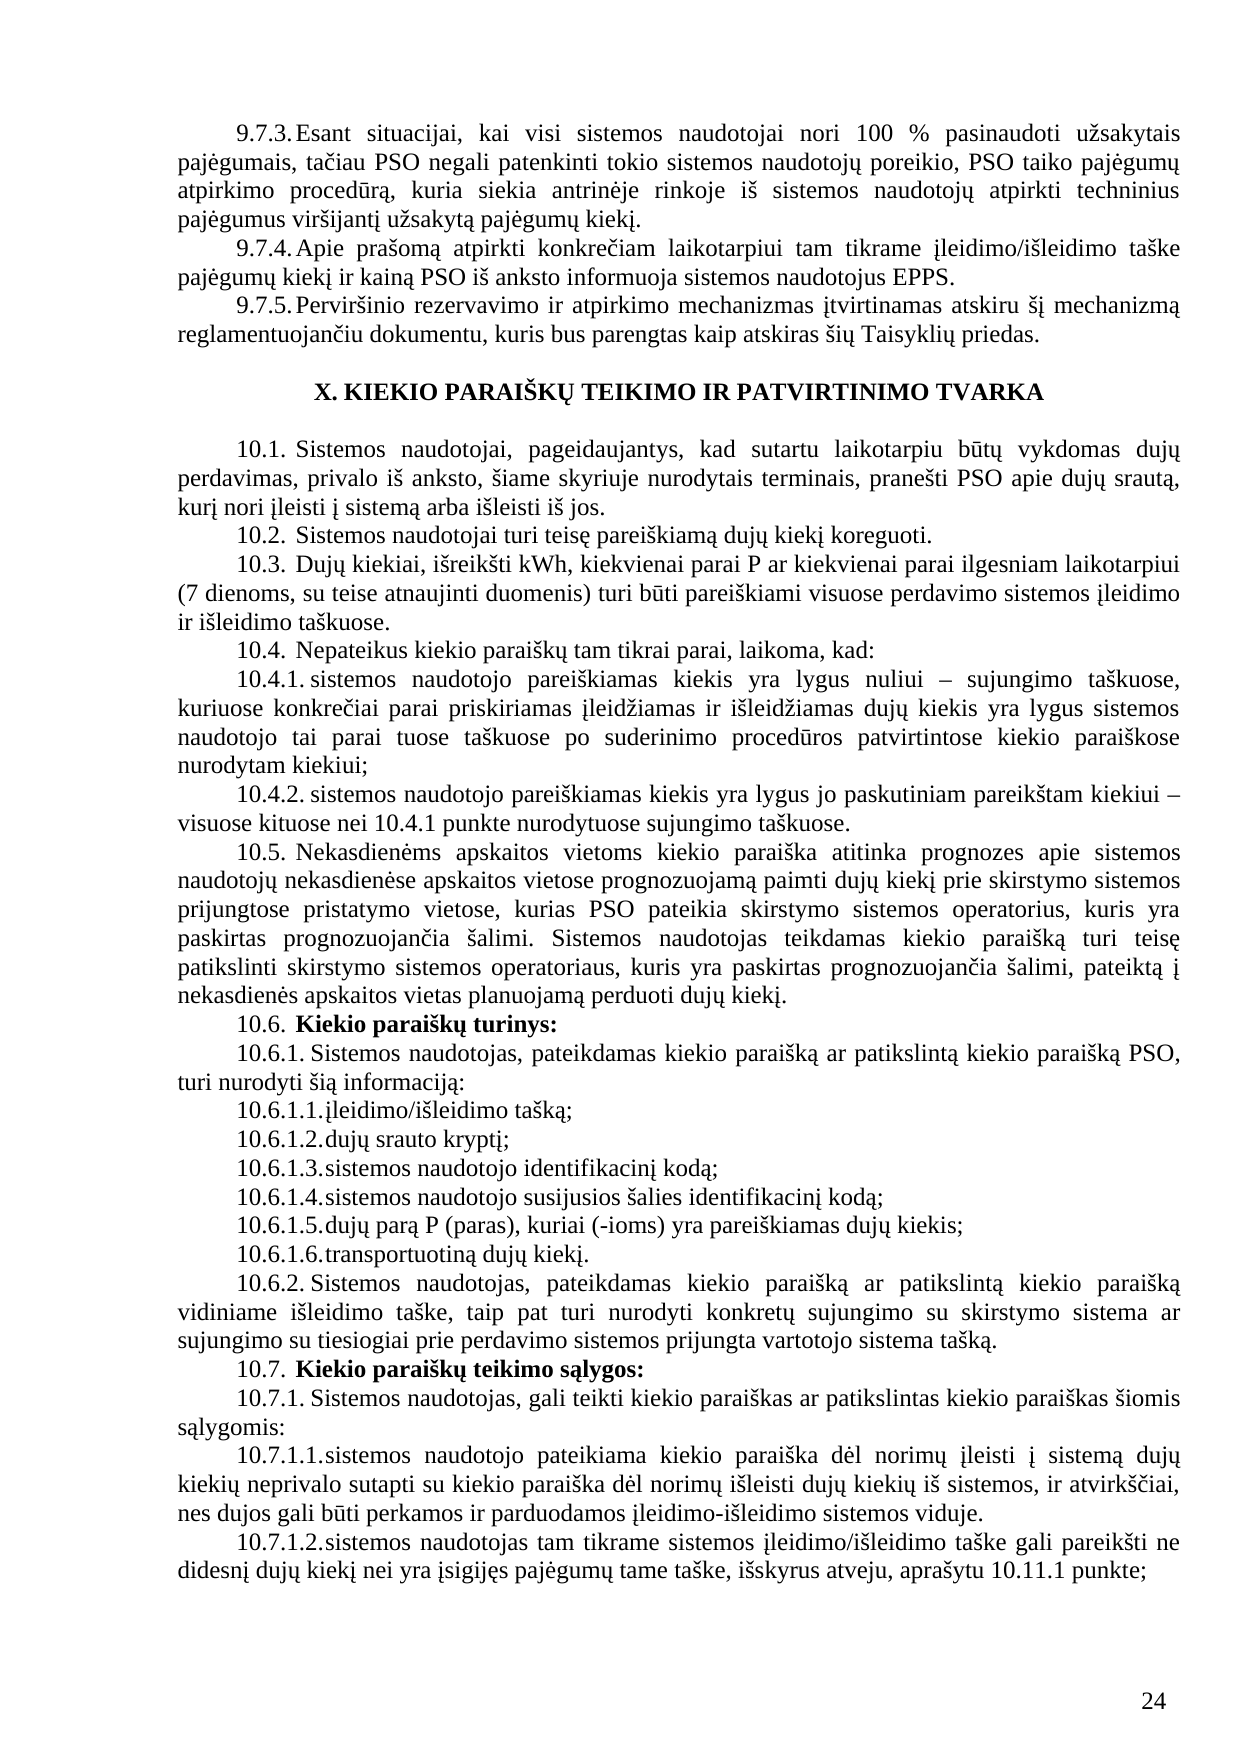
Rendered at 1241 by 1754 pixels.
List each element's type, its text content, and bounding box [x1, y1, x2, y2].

text 10.7.1. Sistemos naudotojas, gali teikti kiekio paraiškas ar patikslintas kiekio paraiškas šiomis sąlygomis: [177, 1383, 1181, 1441]
text 9.7.4. Apie prašomą atpirkti konkrečiam laikotarpiui tam tikrame įleidimo/išleidimo taške pajėgumų kiekį ir kainą PSO iš anksto informuoja sistemos naudotojus EPPS. [177, 233, 1181, 291]
text 10.6.1.6. transportuotiną dujų kiekį. [177, 1239, 1181, 1268]
text 10.6.1.1. įleidimo/išleidimo tašką; [177, 1096, 1181, 1124]
text 10.2. Sistemos naudotojai turi teisę pareiškiamą dujų kiekį koreguoti. [177, 521, 1181, 549]
text 10.4.1. sistemos naudotojo pareiškiamas kiekis yra lygus nuliui – sujungimo taškuose, kuriuose konkrečiai parai priskiriamas įleidžiamas ir išleidžiamas dujų kiekis yra lygus sistemos naudotojo tai parai tuose taškuose po suderinimo procedūros patvirtintose kiekio paraiškose nurodytam kiekiui; [177, 664, 1181, 779]
text 10.6.1.2. dujų srauto kryptį; [177, 1124, 1181, 1153]
text 10.3. Dujų kiekiai, išreikšti kWh, kiekvienai parai P ar kiekvienai parai ilgesniam laikotarpiui (7 dienoms, su teise atnaujinti duomenis) turi būti pareiškiami visuose perdavimo sistemos įleidimo ir išleidimo taškuose. [177, 549, 1181, 636]
text 10.4. Nepateikus kiekio paraiškų tam tikrai parai, laikoma, kad: [177, 636, 1181, 664]
text 10.6.1.4. sistemos naudotojo susijusios šalies identifikacinį kodą; [177, 1182, 1181, 1211]
text 9.7.3. Esant situacijai, kai visi sistemos naudotojai nori 100 % pasinaudoti užsakytais pajėgumais, tačiau PSO negali patenkinti tokio sistemos naudotojų poreikio, PSO taiko pajėgumų atpirkimo procedūrą, kuria siekia antrinėje rinkoje iš sistemos naudotojų atpirkti techninius pajėgumus viršijantį užsakytą pajėgumų kiekį. [177, 118, 1181, 233]
text 10.6.2. Sistemos naudotojas, pateikdamas kiekio paraišką ar patikslintą kiekio paraišką vidiniame išleidimo taške, taip pat turi nurodyti konkretų sujungimo su skirstymo sistema ar sujungimo su tiesiogiai prie perdavimo sistemos prijungta vartotojo sistema tašką. [177, 1268, 1181, 1354]
text X. KIEKIO PARAIŠKŲ TEIKIMO IR PATVIRTINIMO TVARKA [177, 377, 1181, 406]
text 10.6. Kiekio paraiškų turinys: [177, 1009, 1181, 1038]
text 9.7.5. Perviršinio rezervavimo ir atpirkimo mechanizmas įtvirtinamas atskiru šį mechanizmą reglamentuojančiu dokumentu, kuris bus parengtas kaip atskiras šių Taisyklių priedas. [177, 291, 1181, 348]
text 10.7.1.2. sistemos naudotojas tam tikrame sistemos įleidimo/išleidimo taške gali pareikšti ne didesnį dujų kiekį nei yra įsigijęs pajėgumų tame taške, išskyrus atveju, aprašytu 10.11.1 punkte; [177, 1527, 1181, 1584]
text 10.6.1.3. sistemos naudotojo identifikacinį kodą; [177, 1153, 1181, 1182]
text 10.6.1. Sistemos naudotojas, pateikdamas kiekio paraišką ar patikslintą kiekio paraišką PSO, turi nurodyti šią informaciją: [177, 1038, 1181, 1096]
text 10.1. Sistemos naudotojai, pageidaujantys, kad sutartu laikotarpiu būtų vykdomas dujų perdavimas, privalo iš anksto, šiame skyriuje nurodytais terminais, pranešti PSO apie dujų srautą, kurį nori įleisti į sistemą arba išleisti iš jos. [177, 434, 1181, 521]
text 10.4.2. sistemos naudotojo pareiškiamas kiekis yra lygus jo paskutiniam pareikštam kiekiui – visuose kituose nei 10.4.1 punkte nurodytuose sujungimo taškuose. [177, 779, 1181, 837]
text 10.7. Kiekio paraiškų teikimo sąlygos: [177, 1354, 1181, 1383]
text 10.6.1.5. dujų parą P (paras), kuriai (-ioms) yra pareiškiamas dujų kiekis; [177, 1211, 1181, 1239]
text 10.5. Nekasdienėms apskaitos vietoms kiekio paraiška atitinka prognozes apie sistemos naudotojų nekasdienėse apskaitos vietose prognozuojamą paimti dujų kiekį prie skirstymo sistemos prijungtose pristatymo vietose, kurias PSO pateikia skirstymo sistemos operatorius, kuris yra paskirtas prognozuojančia šalimi. Sistemos naudotojas teikdamas kiekio paraišką turi teisę patikslinti skirstymo sistemos operatoriaus, kuris yra paskirtas prognozuojančia šalimi, pateiktą į nekasdienės apskaitos vietas planuojamą perduoti dujų kiekį. [177, 837, 1181, 1009]
text 10.7.1.1. sistemos naudotojo pateikiama kiekio paraiška dėl norimų įleisti į sistemą dujų kiekių neprivalo sutapti su kiekio paraiška dėl norimų išleisti dujų kiekių iš sistemos, ir atvirkščiai, nes dujos gali būti perkamos ir parduodamos įleidimo-išleidimo sistemos viduje. [177, 1441, 1181, 1527]
